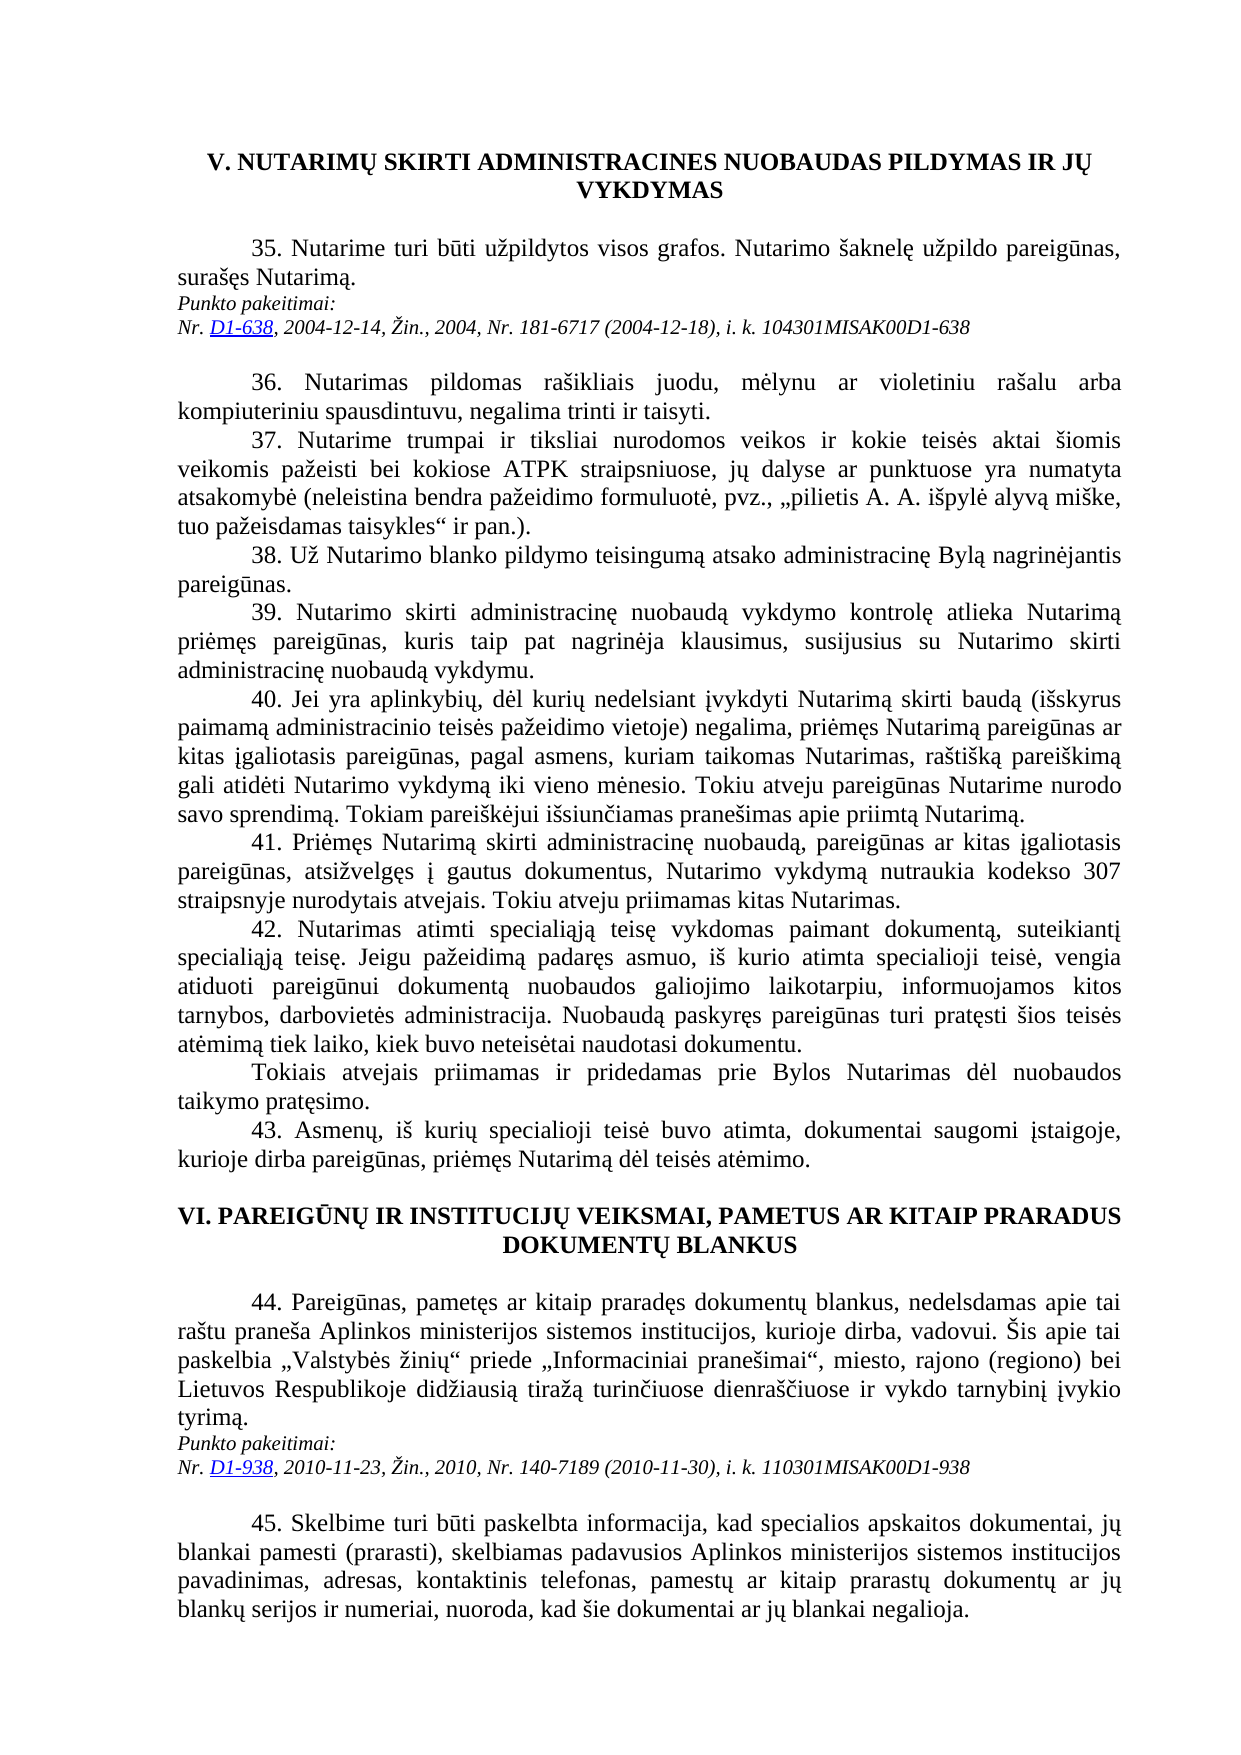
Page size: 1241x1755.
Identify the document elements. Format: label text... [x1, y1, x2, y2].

text Tokiais atvejais priimamas ir pridedamas prie Bylos Nutarimas dėl nuobaudos taikymo pratęsimo. [177, 1057, 1122, 1115]
text 41. Priėmęs Nutarimą skirti administracinę nuobaudą, pareigūnas ar kitas įgaliotasis pareigūnas, atsižvelgęs į gautus dokumentus, Nutarimo vykdymą nutraukia kodekso 307 straipsnyje nurodytais atvejais. Tokiu atveju priimamas kitas Nutarimas. [177, 827, 1122, 914]
text 35. Nutarime turi būti užpildytos visos grafos. Nutarimo šaknelę užpildo pareigūnas, surašęs Nutarimą. [177, 233, 1122, 291]
text Nr. D1-938, 2010-11-23, Žin., 2010, Nr. 140-7189 (2010-11-30), i. k. 110301MISAK00D1-938 [177, 1455, 1122, 1479]
text 40. Jei yra aplinkybių, dėl kurių nedelsiant įvykdyti Nutarimą skirti baudą (išskyrus paimamą administracinio teisės pažeidimo vietoje) negalima, priėmęs Nutarimą pareigūnas ar kitas įgaliotasis pareigūnas, pagal asmens, kuriam taikomas Nutarimas, raštišką pareiškimą gali atidėti Nutarimo vykdymą iki vieno mėnesio. Tokiu atveju pareigūnas Nutarime nurodo savo sprendimą. Tokiam pareiškėjui išsiunčiamas pranešimas apie priimtą Nutarimą. [177, 684, 1122, 827]
text Punkto pakeitimai: [177, 291, 1122, 315]
text 44. Pareigūnas, pametęs ar kitaip praradęs dokumentų blankus, nedelsdamas apie tai raštu praneša Aplinkos ministerijos sistemos institucijos, kurioje dirba, vadovui. Šis apie tai paskelbia „Valstybės žinių“ priede „Informaciniai pranešimai“, miesto, rajono (regiono) bei Lietuvos Respublikoje didžiausią tiražą turinčiuose dienraščiuose ir vykdo tarnybinį įvykio tyrimą. [177, 1287, 1122, 1431]
text 45. Skelbime turi būti paskelbta informacija, kad specialios apskaitos dokumentai, jų blankai pamesti (prarasti), skelbiamas padavusios Aplinkos ministerijos sistemos institucijos pavadinimas, adresas, kontaktinis telefonas, pamestų ar kitaip prarastų dokumentų ar jų blankų serijos ir numeriai, nuoroda, kad šie dokumentai ar jų blankai negalioja. [177, 1508, 1122, 1623]
text 37. Nutarime trumpai ir tiksliai nurodomos veikos ir kokie teisės aktai šiomis veikomis pažeisti bei kokiose ATPK straipsniuose, jų dalyse ar punktuose yra numatyta atsakomybė (neleistina bendra pažeidimo formuluotė, pvz., „pilietis A. A. išpylė alyvą miške, tuo pažeisdamas taisykles“ ir pan.). [177, 425, 1122, 540]
text 39. Nutarimo skirti administracinę nuobaudą vykdymo kontrolę atlieka Nutarimą priėmęs pareigūnas, kuris taip pat nagrinėja klausimus, susijusius su Nutarimo skirti administracinę nuobaudą vykdymu. [177, 597, 1122, 684]
text Nr. D1-638, 2004-12-14, Žin., 2004, Nr. 181-6717 (2004-12-18), i. k. 104301MISAK00D1-638 [177, 315, 1122, 339]
text 42. Nutarimas atimti specialiąją teisę vykdomas paimant dokumentą, suteikiantį specialiąją teisę. Jeigu pažeidimą padaręs asmuo, iš kurio atimta specialioji teisė, vengia atiduoti pareigūnui dokumentą nuobaudos galiojimo laikotarpiu, informuojamos kitos tarnybos, darbovietės administracija. Nuobaudą paskyręs pareigūnas turi pratęsti šios teisės atėmimą tiek laiko, kiek buvo neteisėtai naudotasi dokumentu. [177, 914, 1122, 1057]
text VI. PAREIGŪNŲ IR INSTITUCIJŲ VEIKSMAI, PAMETUS AR KITAIP PRARADUS DOKUMENTŲ BLANKUS [177, 1201, 1122, 1259]
text 38. Už Nutarimo blanko pildymo teisingumą atsako administracinę Bylą nagrinėjantis pareigūnas. [177, 540, 1122, 597]
text Punkto pakeitimai: [177, 1431, 1122, 1455]
text 36. Nutarimas pildomas rašikliais juodu, mėlynu ar violetiniu rašalu arba kompiuteriniu spausdintuvu, negalima trinti ir taisyti. [177, 367, 1122, 425]
text 43. Asmenų, iš kurių specialioji teisė buvo atimta, dokumentai saugomi įstaigoje, kurioje dirba pareigūnas, priėmęs Nutarimą dėl teisės atėmimo. [177, 1115, 1122, 1172]
text V. NUTARIMŲ SKIRTI ADMINISTRACINES NUOBAUDAS PILDYMAS IR JŲ VYKDYMAS [177, 147, 1122, 204]
